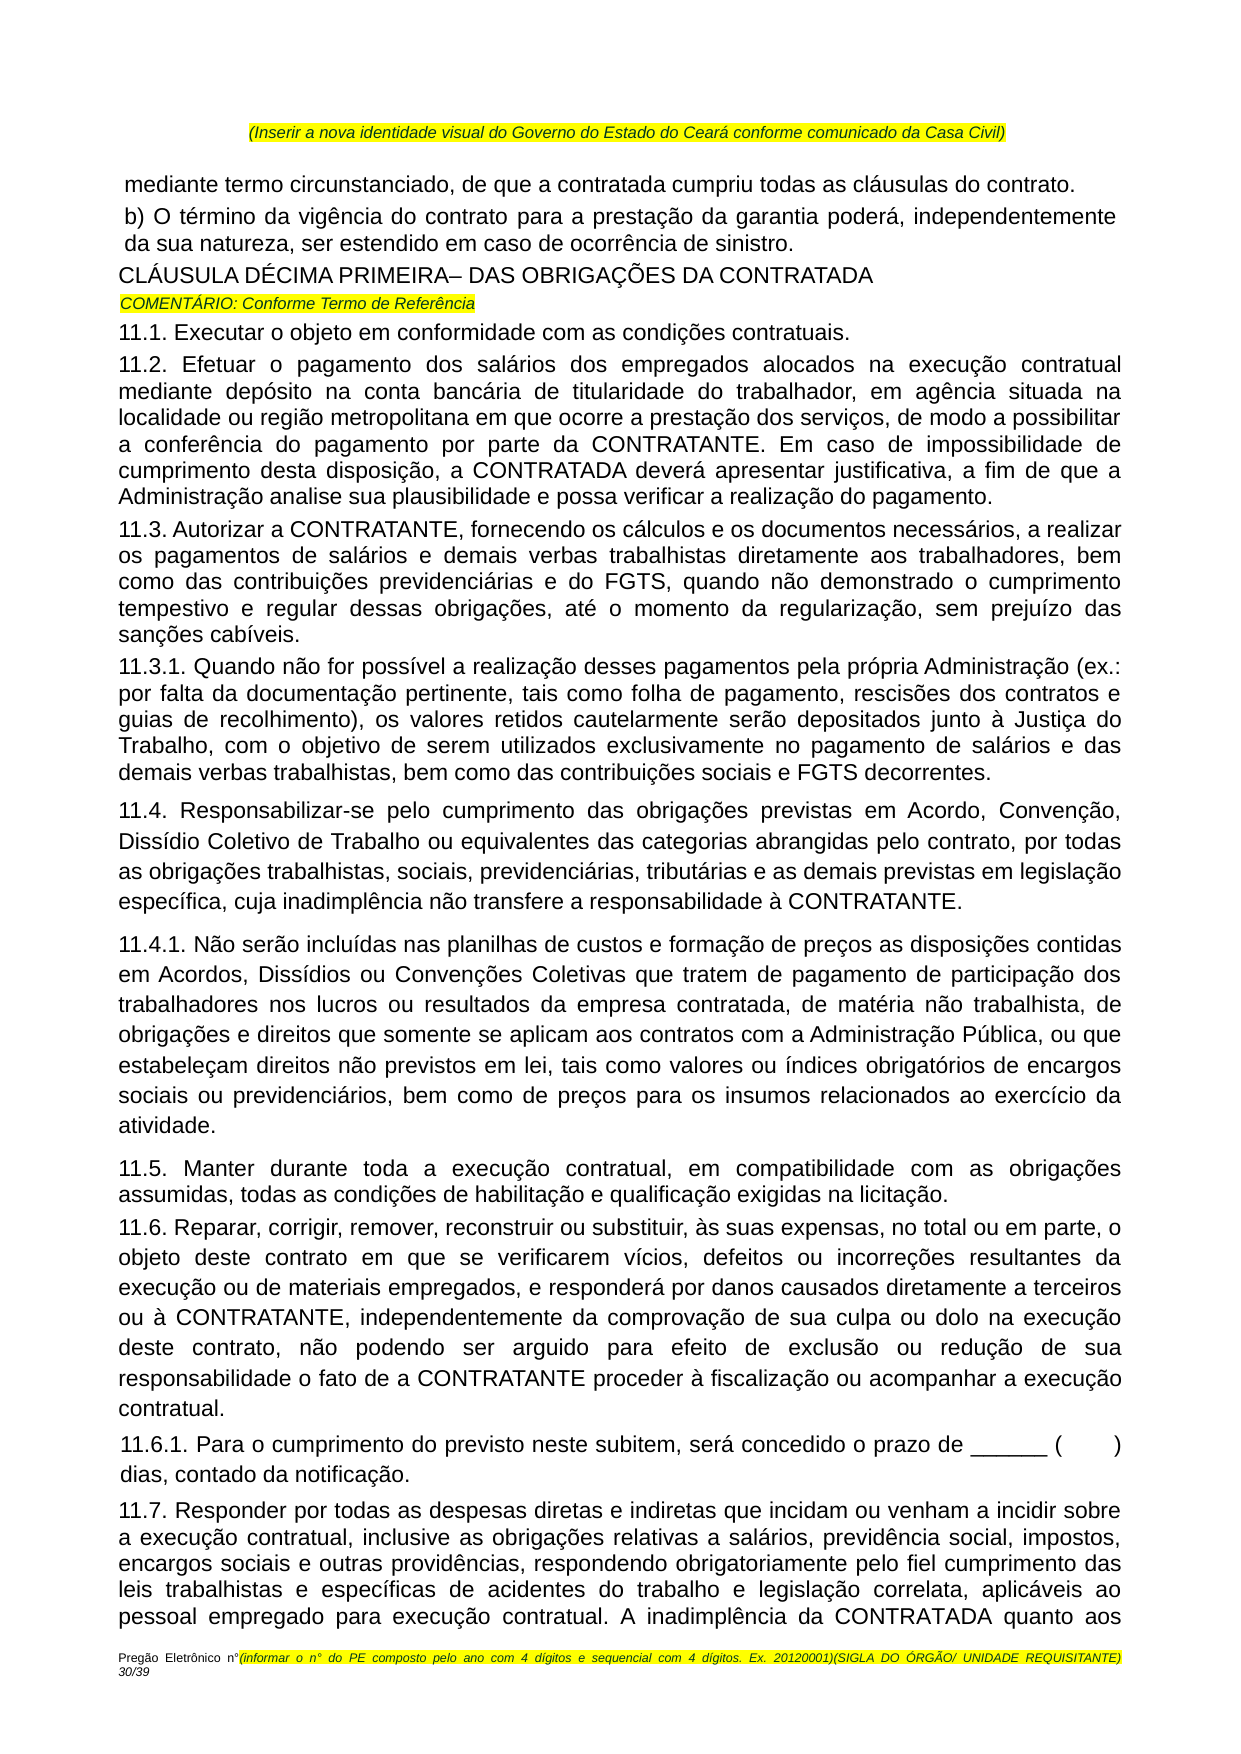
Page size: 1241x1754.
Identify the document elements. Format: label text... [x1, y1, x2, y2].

text 11.5. Manter durante toda a execução contratual, em compatibilidade com as obrigações assumidas, todas as condições de habilitação e qualificação exigidas na licitação. [118, 1155, 1122, 1207]
text 11.6. Reparar, corrigir, remover, reconstruir ou substituir, às suas expensas, no total ou em parte, o objeto deste contrato em que se verificarem vícios, defeitos ou incorreções resultantes da execução ou de materiais empregados, e responderá por danos causados diretamente a terceiros ou à CONTRATANTE, independentemente da comprovação de sua culpa ou dolo na execução deste contrato, não podendo ser arguido para efeito de exclusão ou redução de sua responsabilidade o fato de a CONTRATANTE proceder à fiscalização ou acompanhar a execução contratual. [118, 1213, 1122, 1421]
text b) O término da vigência do contrato para a prestação da garantia poderá, independentemente da sua natureza, ser estendido em caso de ocorrência de sinistro. [124, 203, 1116, 256]
text 11.1. Executar o objeto em conformidade com as condições contratuais. [118, 319, 1122, 346]
text 11.4.1. Não serão incluídas nas planilhas de custos e formação de preços as disposições contidas em Acordos, Dissídios ou Convenções Coletivas que tratem de pagamento de participação dos trabalhadores nos lucros ou resultados da empresa contratada, de matéria não trabalhista, de obrigações e direitos que somente se aplicam aos contratos com a Administração Pública, ou que estabeleçam direitos não previstos em lei, tais como valores ou índices obrigatórios de encargos sociais ou previdenciários, bem como de preços para os insumos relacionados ao exercício da atividade. [118, 931, 1122, 1138]
text COMENTÁRIO: Conforme Termo de Referência [120, 294, 1122, 313]
text 11.3. Autorizar a CONTRATANTE, fornecendo os cálculos e os documentos necessários, a realizar os pagamentos de salários e demais verbas trabalhistas diretamente aos trabalhadores, bem como das contribuições previdenciárias e do FGTS, quando não demonstrado o cumprimento tempestivo e regular dessas obrigações, até o momento da regularização, sem prejuízo das sanções cabíveis. [118, 516, 1122, 647]
text CLÁUSULA DÉCIMA PRIMEIRA– DAS OBRIGAÇÕES DA CONTRATADA [118, 262, 1122, 288]
text 11.2. Efetuar o pagamento dos salários dos empregados alocados na execução contratual mediante depósito na conta bancária de titularidade do trabalhador, em agência situada na localidade ou região metropolitana em que ocorre a prestação dos serviços, de modo a possibilitar a conferência do pagamento por parte da CONTRATANTE. Em caso de impossibilidade de cumprimento desta disposição, a CONTRATADA deverá apresentar justificativa, a fim de que a Administração analise sua plausibilidade e possa verificar a realização do pagamento. [118, 351, 1122, 509]
text mediante termo circunstanciado, de que a contratada cumpriu todas as cláusulas do contrato. [124, 171, 1116, 197]
text 11.3.1. Quando não for possível a realização desses pagamentos pela própria Administração (ex.: por falta da documentação pertinente, tais como folha de pagamento, rescisões dos contratos e guias de recolhimento), os valores retidos cautelarmente serão depositados junto à Justiça do Trabalho, com o objetivo de serem utilizados exclusivamente no pagamento de salários e das demais verbas trabalhistas, bem como das contribuições sociais e FGTS decorrentes. [118, 653, 1122, 785]
text 11.6.1. Para o cumprimento do previsto neste subitem, será concedido o prazo de ______ ( ) dias, contado da notificação. [120, 1431, 1122, 1487]
text 11.7. Responder por todas as despesas diretas e indiretas que incidam ou venham a incidir sobre a execução contratual, inclusive as obrigações relativas a salários, previdência social, impostos, encargos sociais e outras providências, respondendo obrigatoriamente pelo fiel cumprimento das leis trabalhistas e específicas de acidentes do trabalho e legislação correlata, aplicáveis ao pessoal empregado para execução contratual. A inadimplência da CONTRATADA quanto aos [118, 1497, 1122, 1629]
text 11.4. Responsabilizar-se pelo cumprimento das obrigações previstas em Acordo, Convenção, Dissídio Coletivo de Trabalho ou equivalentes das categorias abrangidas pelo contrato, por todas as obrigações trabalhistas, sociais, previdenciárias, tributárias e as demais previstas em legislação específica, cuja inadimplência não transfere a responsabilidade à CONTRATANTE. [118, 797, 1122, 914]
